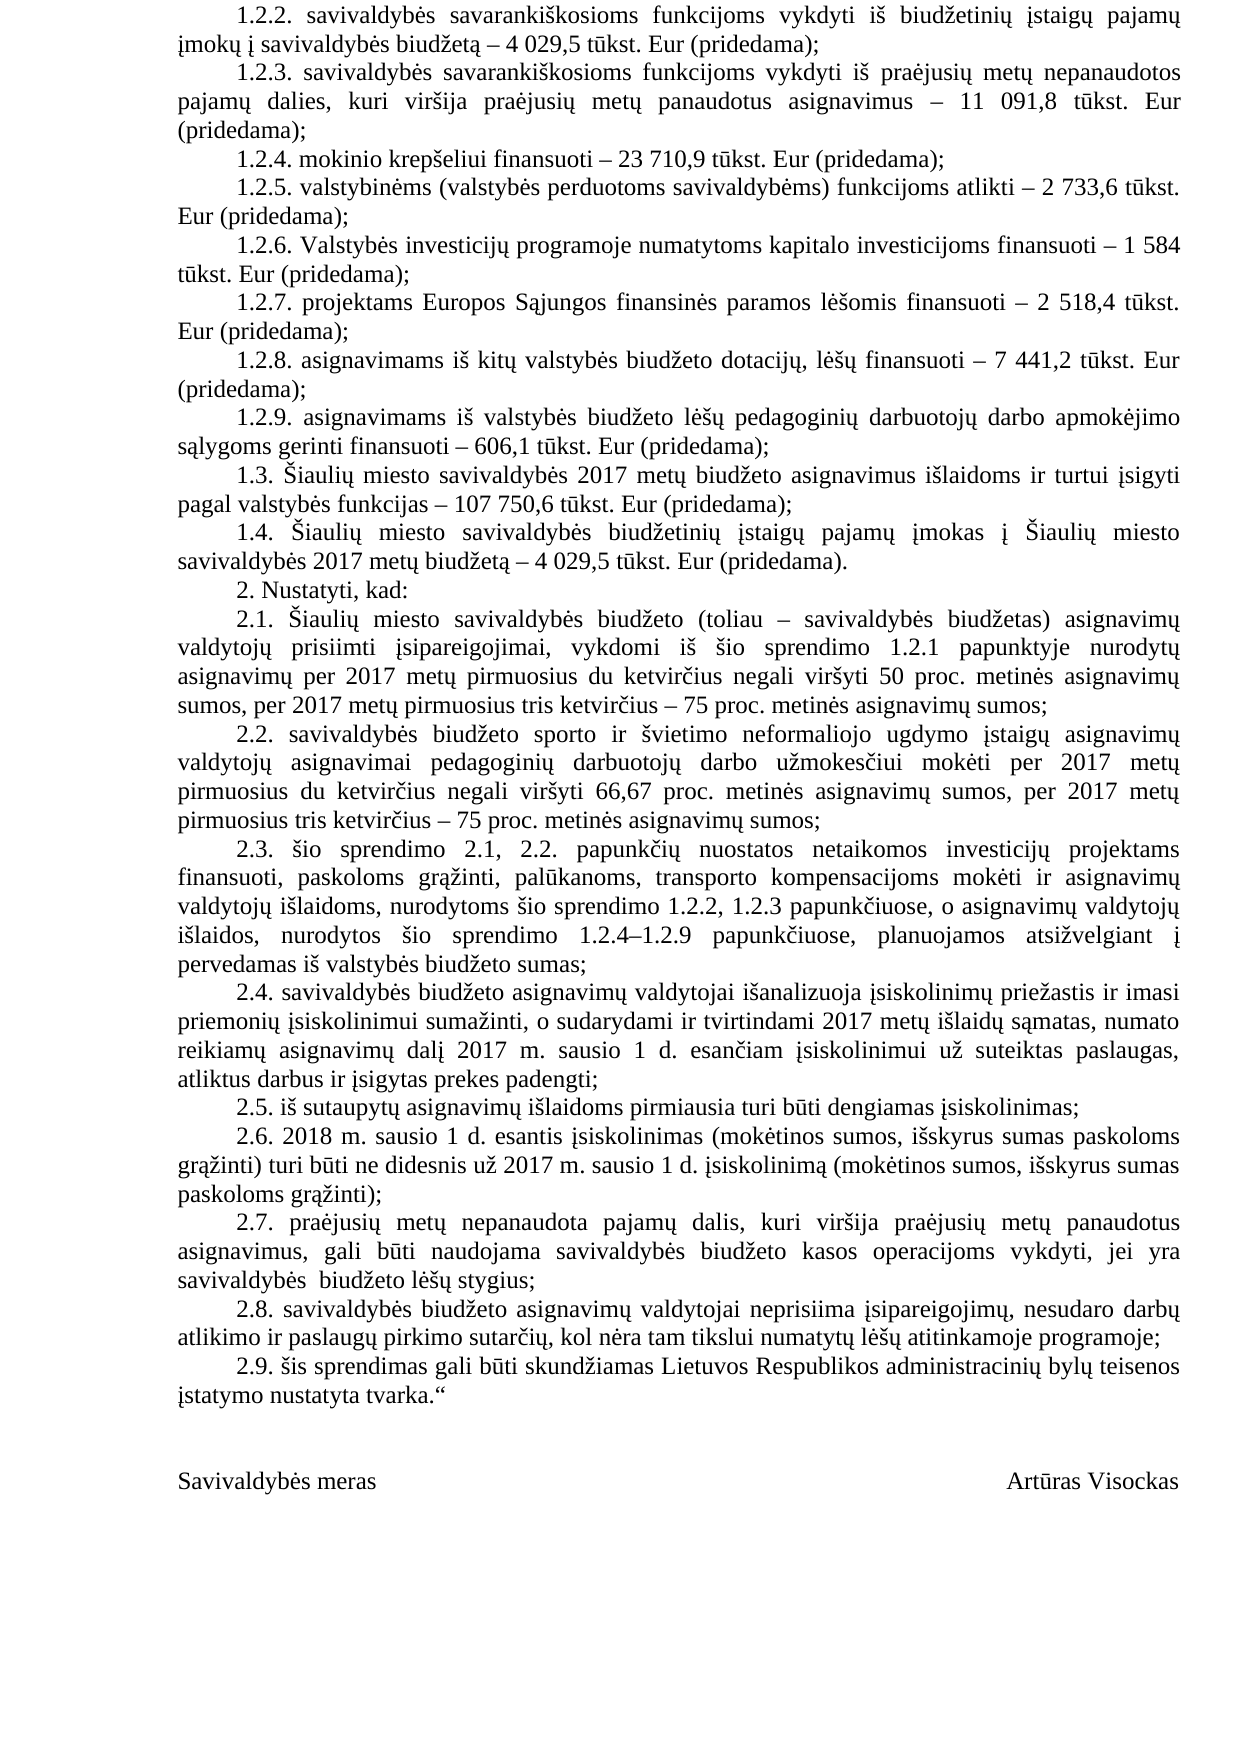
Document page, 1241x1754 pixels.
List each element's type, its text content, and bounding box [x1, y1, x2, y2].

text 2.3. šio sprendimo 2.1, 2.2. papunkčių nuostatos netaikomos investicijų projektams finansuoti, paskoloms grąžinti, palūkanoms, transporto kompensacijoms mokėti ir asignavimų valdytojų išlaidoms, nurodytoms šio sprendimo 1.2.2, 1.2.3 papunkčiuose, o asignavimų valdytojų išlaidos, nurodytos šio sprendimo 1.2.4–1.2.9 papunkčiuose, planuojamos atsižvelgiant į pervedamas iš valstybės biudžeto sumas; [177, 834, 1181, 977]
text 2.7. praėjusių metų nepanaudota pajamų dalis, kuri viršija praėjusių metų panaudotus asignavimus, gali būti naudojama savivaldybės biudžeto kasos operacijoms vykdyti, jei yra savivaldybės biudžeto lėšų stygius; [177, 1207, 1181, 1294]
text 1.2.2. savivaldybės savarankiškosioms funkcijoms vykdyti iš biudžetinių įstaigų pajamų įmokų į savivaldybės biudžetą – 4 029,5 tūkst. Eur (pridedama); [177, 0, 1181, 57]
text 1.2.7. projektams Europos Sąjungos finansinės paramos lėšomis finansuoti – 2 518,4 tūkst. Eur (pridedama); [177, 287, 1181, 345]
text 1.4. Šiaulių miesto savivaldybės biudžetinių įstaigų pajamų įmokas į Šiaulių miesto savivaldybės 2017 metų biudžetą – 4 029,5 tūkst. Eur (pridedama). [177, 517, 1181, 575]
text 2.4. savivaldybės biudžeto asignavimų valdytojai išanalizuoja įsiskolinimų priežastis ir imasi priemonių įsiskolinimui sumažinti, o sudarydami ir tvirtindami 2017 metų išlaidų sąmatas, numato reikiamų asignavimų dalį 2017 m. sausio 1 d. esančiam įsiskolinimui už suteiktas paslaugas, atliktus darbus ir įsigytas prekes padengti; [177, 977, 1181, 1092]
text 1.2.8. asignavimams iš kitų valstybės biudžeto dotacijų, lėšų finansuoti – 7 441,2 tūkst. Eur (pridedama); [177, 345, 1181, 402]
text Savivaldybės meras Artūras Visockas [177, 1466, 1181, 1495]
text 2. Nustatyti, kad: [177, 575, 1181, 604]
text 2.8. savivaldybės biudžeto asignavimų valdytojai neprisiima įsipareigojimų, nesudaro darbų atlikimo ir paslaugų pirkimo sutarčių, kol nėra tam tikslui numatytų lėšų atitinkamoje programoje; [177, 1294, 1181, 1351]
text 1.2.9. asignavimams iš valstybės biudžeto lėšų pedagoginių darbuotojų darbo apmokėjimo sąlygoms gerinti finansuoti – 606,1 tūkst. Eur (pridedama); [177, 402, 1181, 460]
text 2.2. savivaldybės biudžeto sporto ir švietimo neformaliojo ugdymo įstaigų asignavimų valdytojų asignavimai pedagoginių darbuotojų darbo užmokesčiui mokėti per 2017 metų pirmuosius du ketvirčius negali viršyti 66,67 proc. metinės asignavimų sumos, per 2017 metų pirmuosius tris ketvirčius – 75 proc. metinės asignavimų sumos; [177, 719, 1181, 834]
text 1.2.3. savivaldybės savarankiškosioms funkcijoms vykdyti iš praėjusių metų nepanaudotos pajamų dalies, kuri viršija praėjusių metų panaudotus asignavimus – 11 091,8 tūkst. Eur (pridedama); [177, 57, 1181, 144]
text 1.2.4. mokinio krepšeliui finansuoti – 23 710,9 tūkst. Eur (pridedama); [177, 144, 1181, 172]
text 1.2.6. Valstybės investicijų programoje numatytoms kapitalo investicijoms finansuoti – 1 584 tūkst. Eur (pridedama); [177, 230, 1181, 287]
text 1.3. Šiaulių miesto savivaldybės 2017 metų biudžeto asignavimus išlaidoms ir turtui įsigyti pagal valstybės funkcijas – 107 750,6 tūkst. Eur (pridedama); [177, 460, 1181, 517]
text 2.5. iš sutaupytų asignavimų išlaidoms pirmiausia turi būti dengiamas įsiskolinimas; [177, 1092, 1181, 1121]
text 2.1. Šiaulių miesto savivaldybės biudžeto (toliau – savivaldybės biudžetas) asignavimų valdytojų prisiimti įsipareigojimai, vykdomi iš šio sprendimo 1.2.1 papunktyje nurodytų asignavimų per 2017 metų pirmuosius du ketvirčius negali viršyti 50 proc. metinės asignavimų sumos, per 2017 metų pirmuosius tris ketvirčius – 75 proc. metinės asignavimų sumos; [177, 604, 1181, 719]
text 1.2.5. valstybinėms (valstybės perduotoms savivaldybėms) funkcijoms atlikti – 2 733,6 tūkst. Eur (pridedama); [177, 172, 1181, 230]
text 2.9. šis sprendimas gali būti skundžiamas Lietuvos Respublikos administracinių bylų teisenos įstatymo nustatyta tvarka.“ [177, 1351, 1181, 1409]
text 2.6. 2018 m. sausio 1 d. esantis įsiskolinimas (mokėtinos sumos, išskyrus sumas paskoloms grąžinti) turi būti ne didesnis už 2017 m. sausio 1 d. įsiskolinimą (mokėtinos sumos, išskyrus sumas paskoloms grąžinti); [177, 1121, 1181, 1207]
